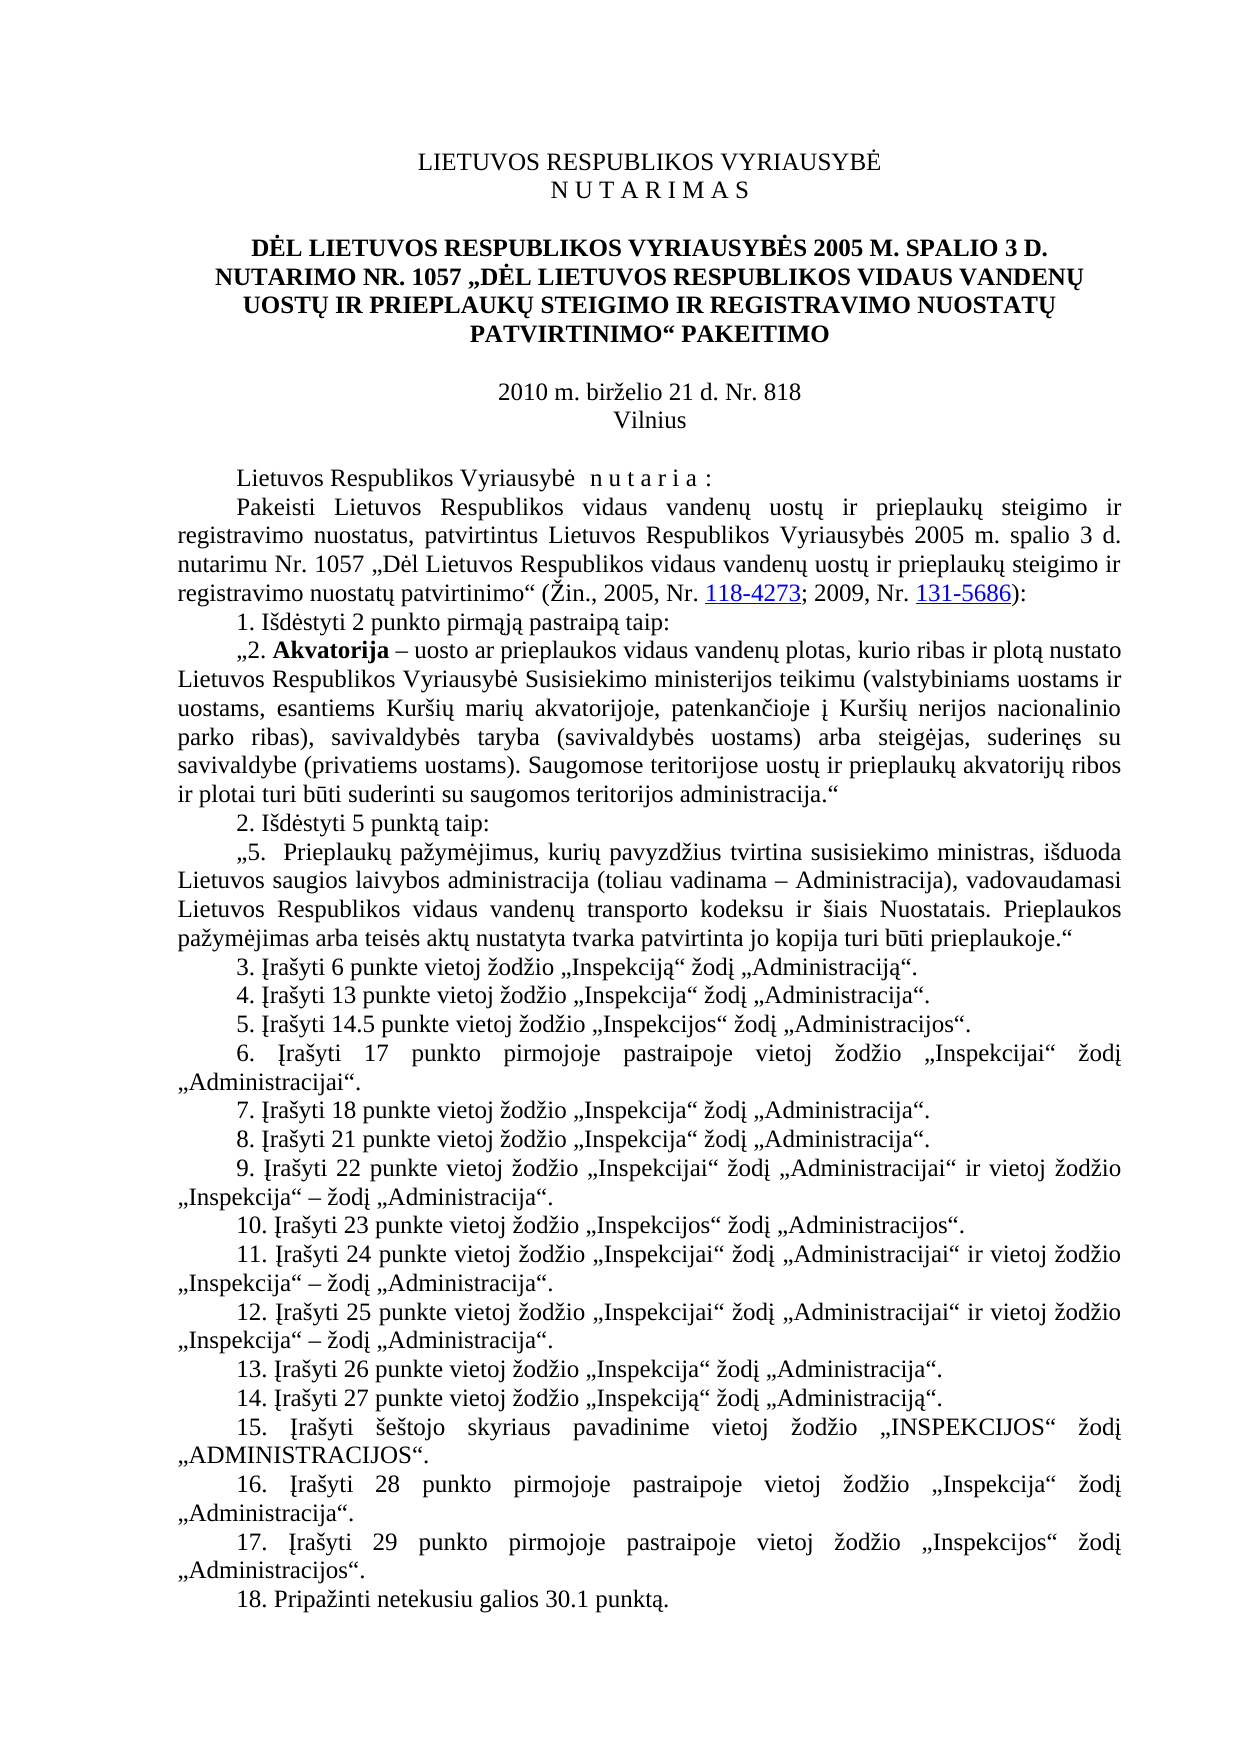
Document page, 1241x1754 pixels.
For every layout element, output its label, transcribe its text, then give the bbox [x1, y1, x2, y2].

text Lietuvos Respublikos Vyriausybė [177, 147, 1122, 176]
text 11. Įrašyti 24 punkte vietoj žodžio „Inspekcijai“ žodį „Administracijai“ ir vietoj žodžio „Inspekcija“ – žodį „Administracija“. [177, 1239, 1122, 1297]
text 15. Įrašyti šeštojo skyriaus pavadinime vietoj žodžio „INSPEKCIJOS“ žodį „ADMINISTRACIJOS“. [177, 1412, 1122, 1469]
text Lietuvos Respublikos Vyriausybė nutaria: [177, 463, 1122, 492]
text 2. Išdėstyti 5 punktą taip: [177, 808, 1122, 837]
text 1. Išdėstyti 2 punkto pirmąją pastraipą taip: [177, 607, 1122, 636]
text 4. Įrašyti 13 punkte vietoj žodžio „Inspekcija“ žodį „Administracija“. [177, 981, 1122, 1009]
text 3. Įrašyti 6 punkte vietoj žodžio „Inspekciją“ žodį „Administraciją“. [177, 952, 1122, 981]
text 6. Įrašyti 17 punkto pirmojoje pastraipoje vietoj žodžio „Inspekcijai“ žodį „Administracijai“. [177, 1038, 1122, 1096]
text DĖL LIETUVOS RESPUBLIKOS VYRIAUSYBĖS 2005 M. SPALIO 3 D. NUTARIMO NR. 1057 „DĖL LIETUVOS RESPUBLIKOS VIDAUS VANDENŲ UOSTŲ IR PRIEPLAUKŲ STEIGIMO IR REGISTRAVIMO NUOSTATŲ PATVIRTINIMO“ PAKEITIMO [177, 233, 1122, 348]
text 14. Įrašyti 27 punkte vietoj žodžio „Inspekciją“ žodį „Administraciją“. [177, 1383, 1122, 1412]
text Pakeisti Lietuvos Respublikos vidaus vandenų uostų ir prieplaukų steigimo ir registravimo nuostatus, patvirtintus Lietuvos Respublikos Vyriausybės 2005 m. spalio 3 d. nutarimu Nr. 1057 „Dėl Lietuvos Respublikos vidaus vandenų uostų ir prieplaukų steigimo ir registravimo nuostatų patvirtinimo“ (Žin., 2005, Nr. 118-4273; 2009, Nr. 131-5686): [177, 492, 1122, 607]
text 5. Įrašyti 14.5 punkte vietoj žodžio „Inspekcijos“ žodį „Administracijos“. [177, 1009, 1122, 1038]
text 2010 m. birželio 21 d. Nr. 818 [177, 377, 1122, 406]
text 7. Įrašyti 18 punkte vietoj žodžio „Inspekcija“ žodį „Administracija“. [177, 1096, 1122, 1124]
text 16. Įrašyti 28 punkto pirmojoje pastraipoje vietoj žodžio „Inspekcija“ žodį „Administracija“. [177, 1469, 1122, 1527]
text 10. Įrašyti 23 punkte vietoj žodžio „Inspekcijos“ žodį „Administracijos“. [177, 1211, 1122, 1239]
text 9. Įrašyti 22 punkte vietoj žodžio „Inspekcijai“ žodį „Administracijai“ ir vietoj žodžio „Inspekcija“ – žodį „Administracija“. [177, 1153, 1122, 1211]
text „5. Prieplaukų pažymėjimus, kurių pavyzdžius tvirtina susisiekimo ministras, išduoda Lietuvos saugios laivybos administracija (toliau vadinama – Administracija), vadovaudamasi Lietuvos Respublikos vidaus vandenų transporto kodeksu ir šiais Nuostatais. Prieplaukos pažymėjimas arba teisės aktų nustatyta tvarka patvirtinta jo kopija turi būti prieplaukoje.“ [177, 837, 1122, 952]
text 8. Įrašyti 21 punkte vietoj žodžio „Inspekcija“ žodį „Administracija“. [177, 1124, 1122, 1153]
text Vilnius [177, 406, 1122, 434]
text „2. Akvatorija – uosto ar prieplaukos vidaus vandenų plotas, kurio ribas ir plotą nustato Lietuvos Respublikos Vyriausybė Susisiekimo ministerijos teikimu (valstybiniams uostams ir uostams, esantiems Kuršių marių akvatorijoje, patenkančioje į Kuršių nerijos nacionalinio parko ribas), savivaldybės taryba (savivaldybės uostams) arba steigėjas, suderinęs su savivaldybe (privatiems uostams). Saugomose teritorijose uostų ir prieplaukų akvatorijų ribos ir plotai turi būti suderinti su saugomos teritorijos administracija.“ [177, 636, 1122, 808]
text 13. Įrašyti 26 punkte vietoj žodžio „Inspekcija“ žodį „Administracija“. [177, 1354, 1122, 1383]
text NUTARIMAS [177, 176, 1122, 204]
text 17. Įrašyti 29 punkto pirmojoje pastraipoje vietoj žodžio „Inspekcijos“ žodį „Administracijos“. [177, 1527, 1122, 1584]
text 18. Pripažinti netekusiu galios 30.1 punktą. [177, 1584, 1122, 1613]
text 12. Įrašyti 25 punkte vietoj žodžio „Inspekcijai“ žodį „Administracijai“ ir vietoj žodžio „Inspekcija“ – žodį „Administracija“. [177, 1297, 1122, 1354]
